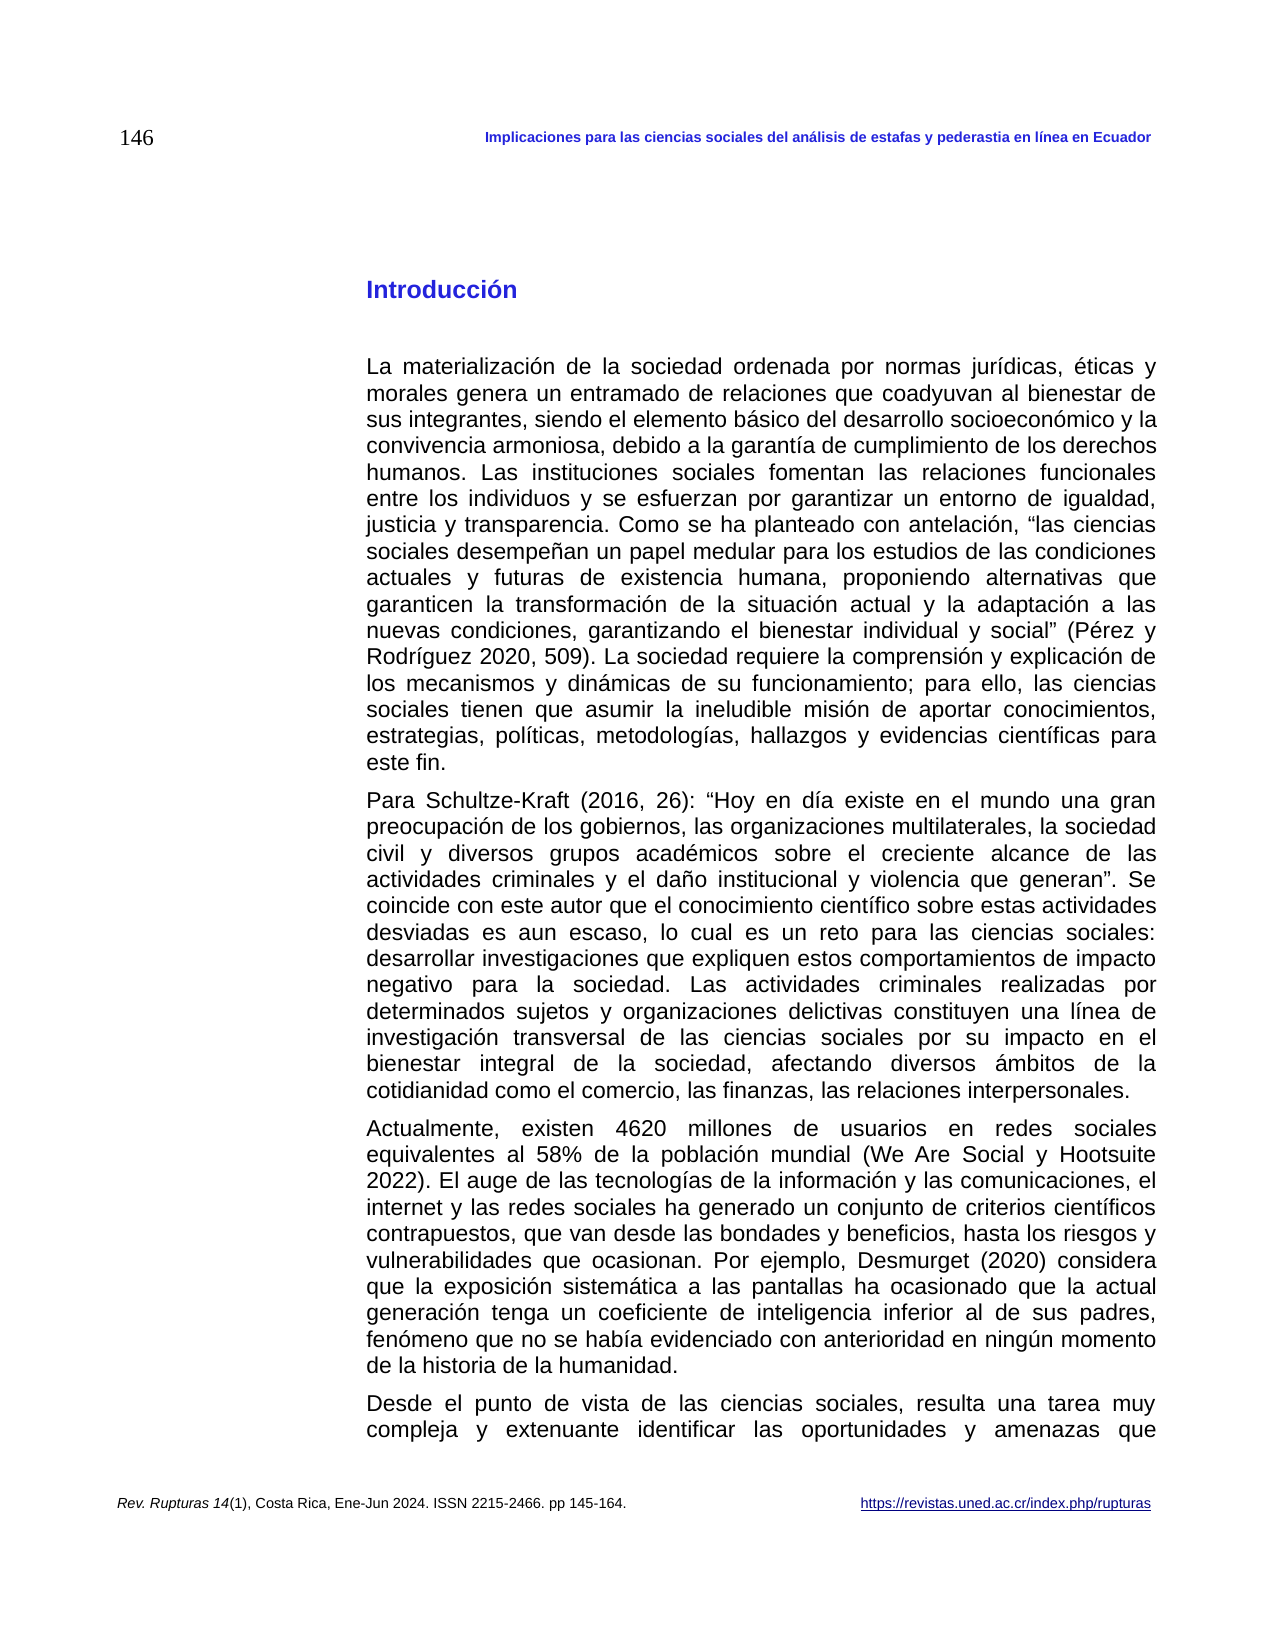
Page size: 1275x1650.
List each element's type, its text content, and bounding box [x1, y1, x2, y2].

text Actualmente, existen 4620 millones de usuarios en redes sociales equivalentes al 58% de la población mundial (We Are Social y Hootsuite 2022). El auge de las tecnologías de la información y las comunicaciones, el internet y las redes sociales ha generado un conjunto de criterios científicos contrapuestos, que van desde las bondades y beneficios, hasta los riesgos y vulnerabilidades que ocasionan. Por ejemplo, Desmurget (2020) considera que la exposición sistemática a las pantallas ha ocasionado que la actual generación tenga un coeficiente de inteligencia inferior al de sus padres, fenómeno que no se había evidenciado con anterioridad en ningún momento de la historia de la humanidad. [366, 1115, 1157, 1378]
text Desde el punto de vista de las ciencias sociales, resulta una tarea muy compleja y extenuante identificar las oportunidades y amenazas que [366, 1390, 1157, 1443]
text La materialización de la sociedad ordenada por normas jurídicas, éticas y morales genera un entramado de relaciones que coadyuvan al bienestar de sus integrantes, siendo el elemento básico del desarrollo socioeconómico y la convivencia armoniosa, debido a la garantía de cumplimiento de los derechos humanos. Las instituciones sociales fomentan las relaciones funcionales entre los individuos y se esfuerzan por garantizar un entorno de igualdad, justicia y transparencia. Como se ha planteado con antelación, “las ciencias sociales desempeñan un papel medular para los estudios de las condiciones actuales y futuras de existencia humana, proponiendo alternativas que garanticen la transformación de la situación actual y la adaptación a las nuevas condiciones, garantizando el bienestar individual y social” (Pérez y Rodríguez 2020, 509). La sociedad requiere la comprensión y explicación de los mecanismos y dinámicas de su funcionamiento; para ello, las ciencias sociales tienen que asumir la ineludible misión de aportar conocimientos, estrategias, políticas, metodologías, hallazgos y evidencias científicas para este fin. [366, 353, 1157, 775]
text Para Schultze-Kraft (2016, 26): “Hoy en día existe en el mundo una gran preocupación de los gobiernos, las organizaciones multilaterales, la sociedad civil y diversos grupos académicos sobre el creciente alcance de las actividades criminales y el daño institucional y violencia que generan”. Se coincide con este autor que el conocimiento científico sobre estas actividades desviadas es aun escaso, lo cual es un reto para las ciencias sociales: desarrollar investigaciones que expliquen estos comportamientos de impacto negativo para la sociedad. Las actividades criminales realizadas por determinados sujetos y organizaciones delictivas constituyen una línea de investigación transversal de las ciencias sociales por su impacto en el bienestar integral de la sociedad, afectando diversos ámbitos de la cotidianidad como el comercio, las finanzas, las relaciones interpersonales. [366, 787, 1157, 1103]
subtitle Introducción [366, 275, 1157, 303]
